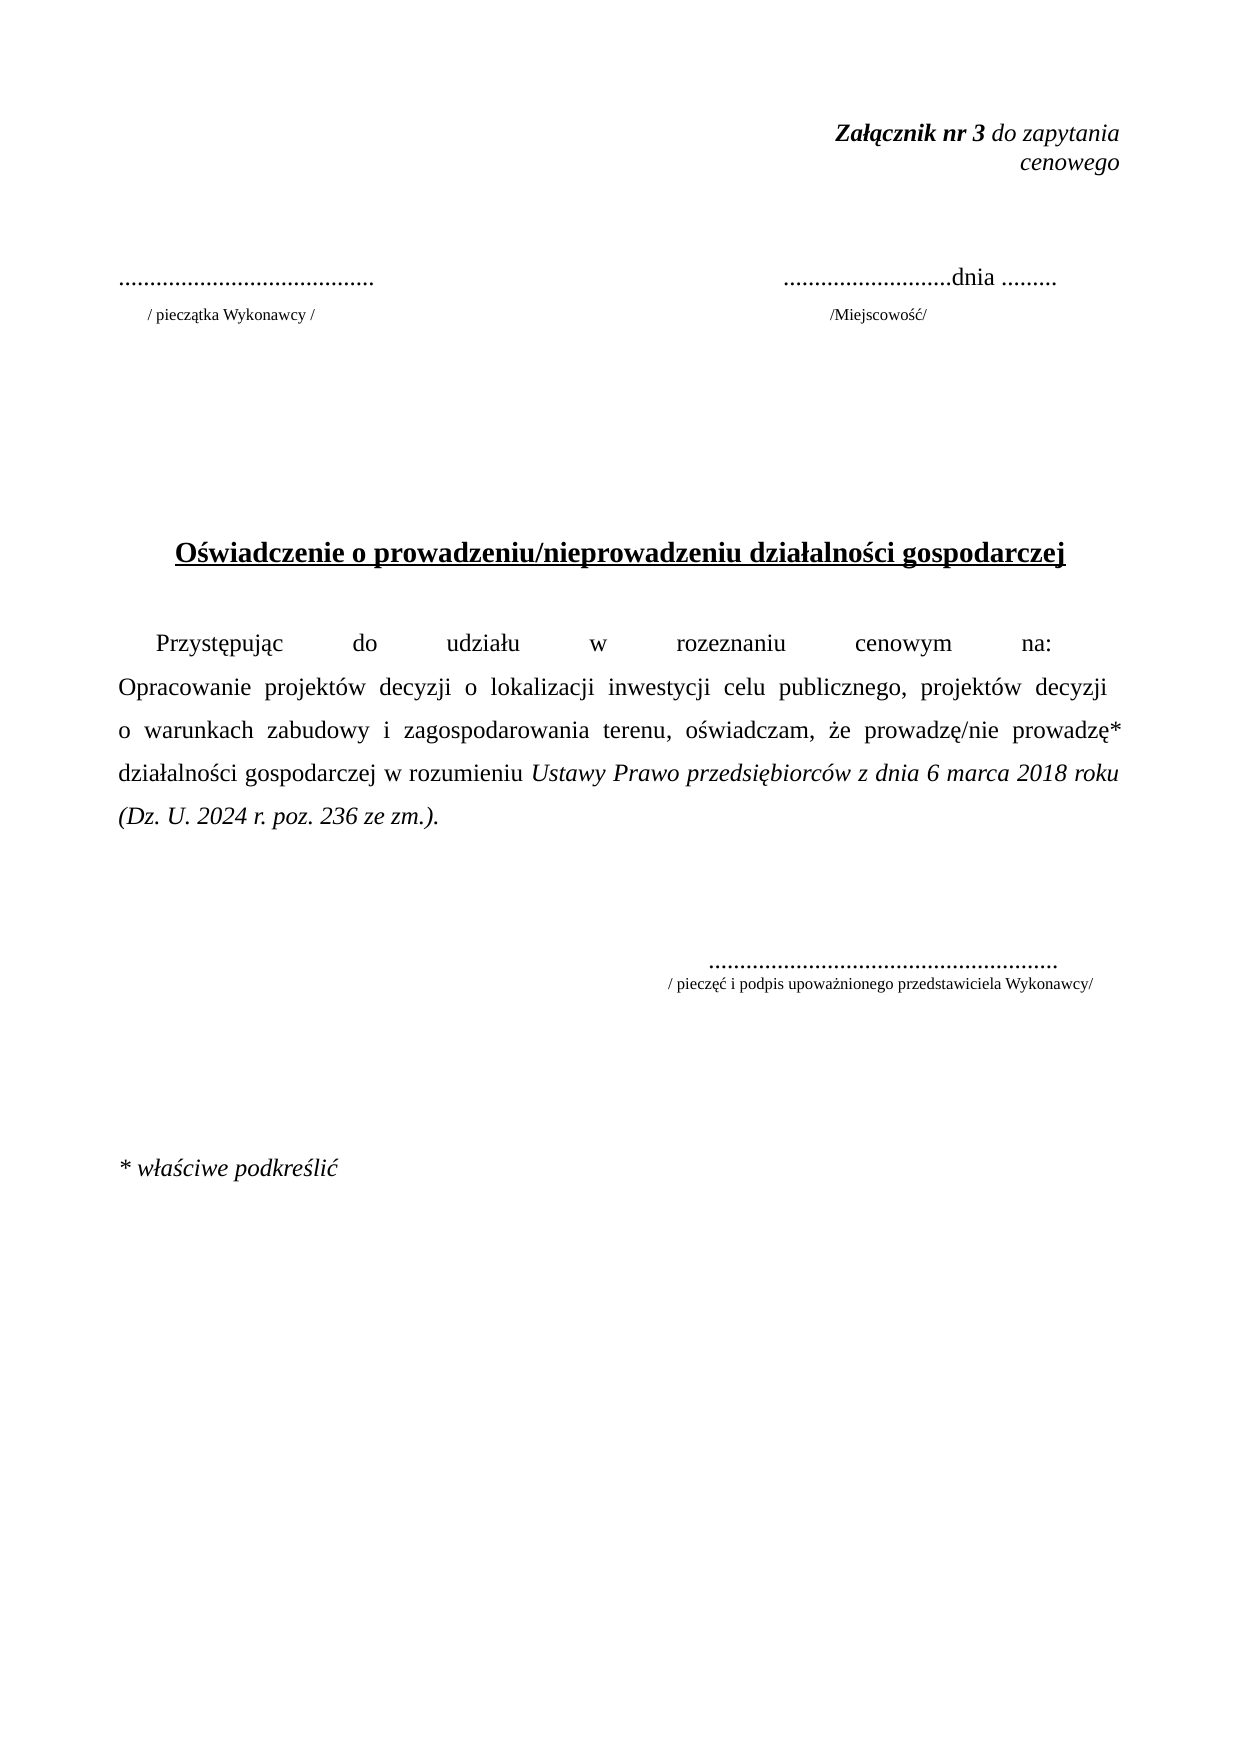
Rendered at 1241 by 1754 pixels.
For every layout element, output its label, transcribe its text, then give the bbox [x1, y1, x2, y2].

text * właściwe podkreślić [118, 1153, 1122, 1182]
text Oświadczenie o prowadzeniu/nieprowadzeniu działalności gospodarczej [118, 535, 1122, 568]
text / pieczęć i podpis upoważnionego przedstawiciela Wykonawcy/ [118, 973, 1122, 993]
text Przystępując do udziału w rozeznaniu cenowym na: Opracowanie projektów decyzji o lokalizacji inwestycji celu publicznego, projektów decyzji o warunkach zabudowy i zagospodarowania terenu, oświadczam, że prowadzę/nie prowadzę* działalności gospodarczej w rozumieniu Ustawy Prawo przedsiębiorców z dnia 6 marca 2018 roku (Dz. U. 2024 r. poz. 236 ze zm.). [118, 628, 1122, 830]
text / pieczątka Wykonawcy / /Miejscowość/ [118, 305, 1122, 324]
text ......................................... ...........................dnia ......... [118, 262, 1122, 291]
text ........................................................ [708, 945, 1122, 973]
text Załącznik nr 3 do zapytania cenowego [118, 118, 1122, 176]
